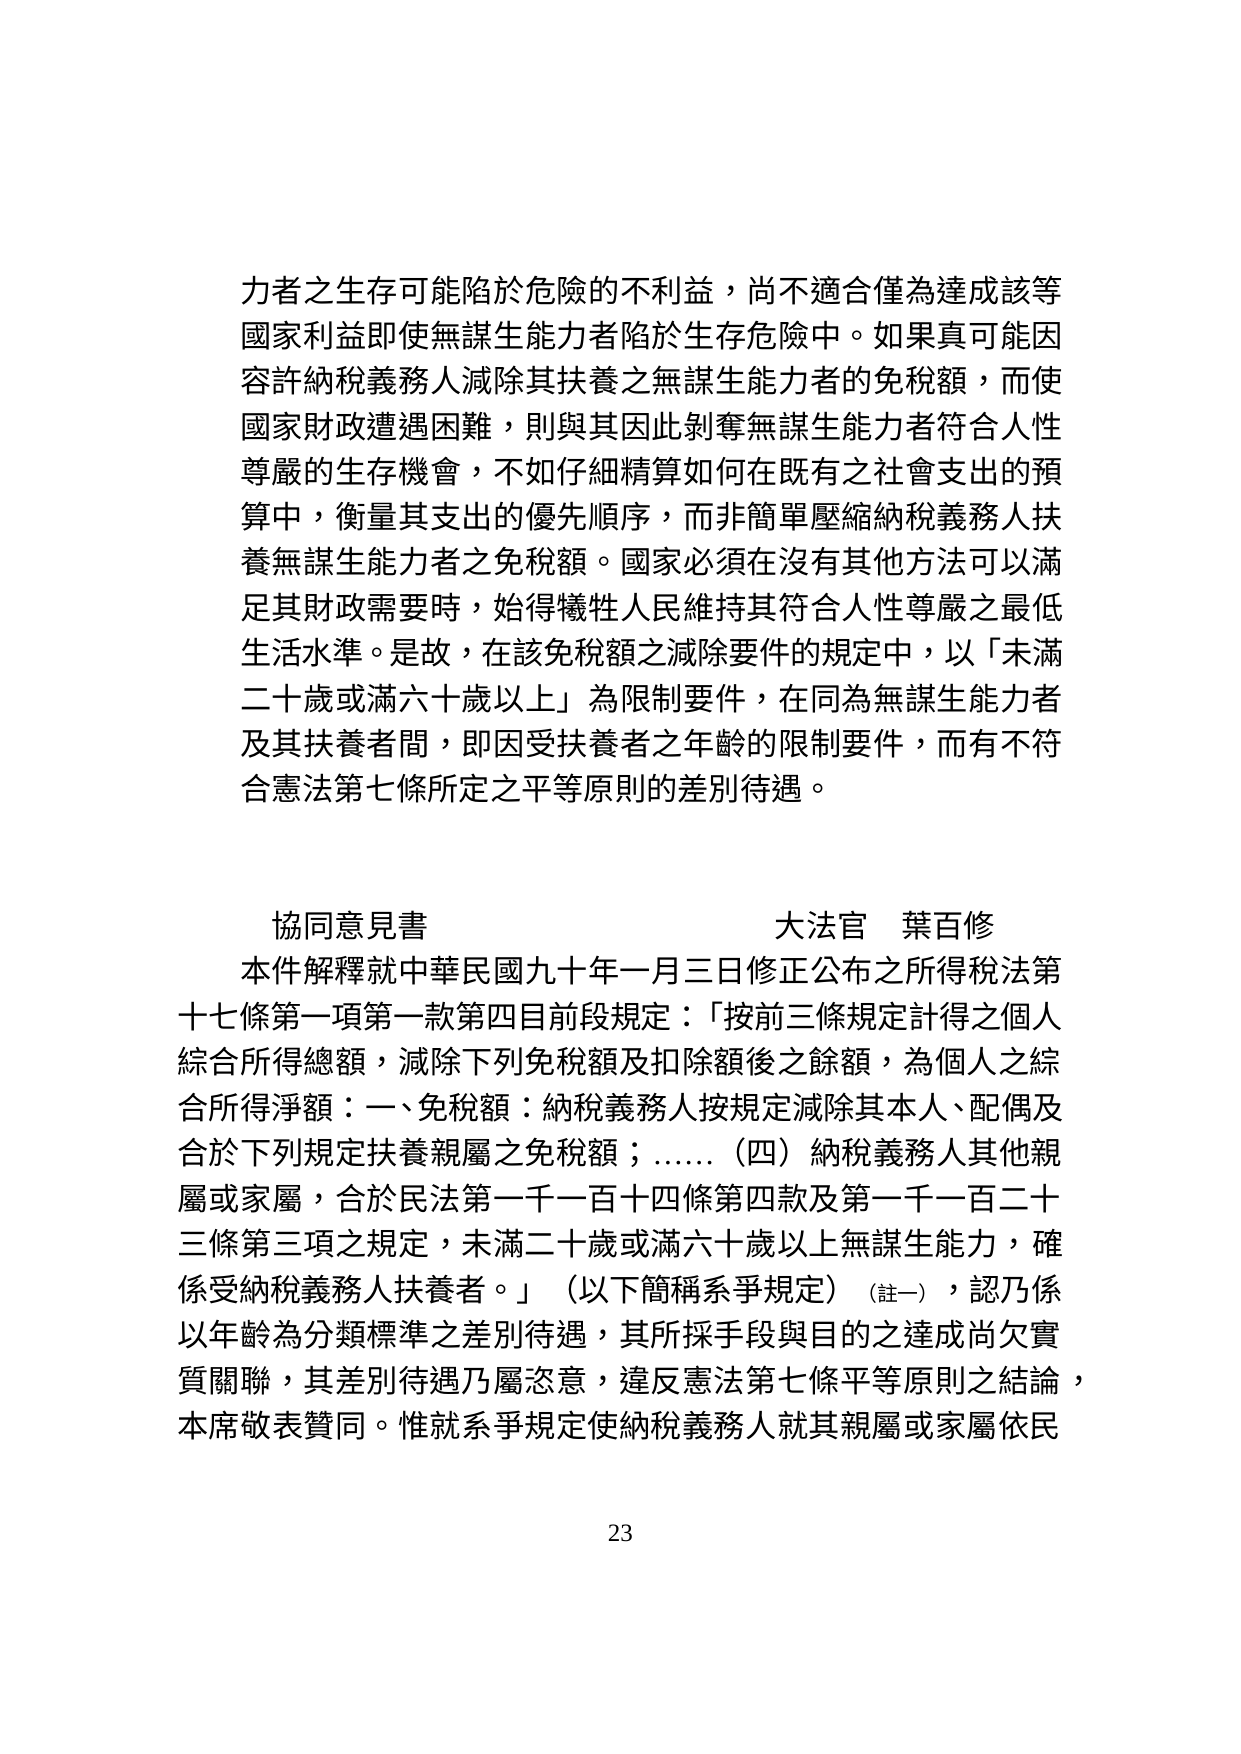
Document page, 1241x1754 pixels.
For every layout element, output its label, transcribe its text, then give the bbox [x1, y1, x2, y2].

text 力者之生存可能陷於危險的不利益，尚不適合僅為達成該等國家利益即使無謀生能力者陷於生存危險中。如果真可能因容許納稅義務人減除其扶養之無謀生能力者的免稅額，而使國家財政遭遇困難，則與其因此剝奪無謀生能力者符合人性尊嚴的生存機會，不如仔細精算如何在既有之社會支出的預算中，衡量其支出的優先順序，而非簡單壓縮納稅義務人扶養無謀生能力者之免稅額。國家必須在沒有其他方法可以滿足其財政需要時，始得犧牲人民維持其符合人性尊嚴之最低生活水準。是故，在該免稅額之減除要件的規定中，以「未滿二十歲或滿六十歲以上」為限制要件，在同為無謀生能力者及其扶養者間，即因受扶養者之年齡的限制要件，而有不符合憲法第七條所定之平等原則的差別待遇。 [240, 266, 1063, 809]
text 本件解釋就中華民國九十年一月三日修正公布之所得稅法第十七條第一項第一款第四目前段規定：「按前三條規定計得之個人綜合所得總額，減除下列免稅額及扣除額後之餘額，為個人之綜合所得淨額：一、免稅額：納稅義務人按規定減除其本人、配偶及合於下列規定扶養親屬之免稅額；……（四）納稅義務人其他親屬或家屬，合於民法第一千一百十四條第四款及第一千一百二十三條第三項之規定，未滿二十歲或滿六十歲以上無謀生能力，確係受納稅義務人扶養者。」（以下簡稱系爭規定）（註一），認乃係以年齡為分類標準之差別待遇，其所採手段與目的之達成尚欠實質關聯，其差別待遇乃屬恣意，違反憲法第七條平等原則之結論，本席敬表贊同。惟就系爭規定使納稅義務人就其親屬或家屬依民法上開規定而負有扶養義務，從其所得予以免稅，其目的實寓有保障人民最低生存條件之憲法意旨（註二），以及本件解釋所涉「年齡歧視」之憲法意義與審查基準，多數意見均未有論及，本席認有補充之必要，爰提出協同意見書如后。 [177, 946, 1063, 1447]
text 協同意見書 大法官 葉百修 [272, 901, 996, 946]
